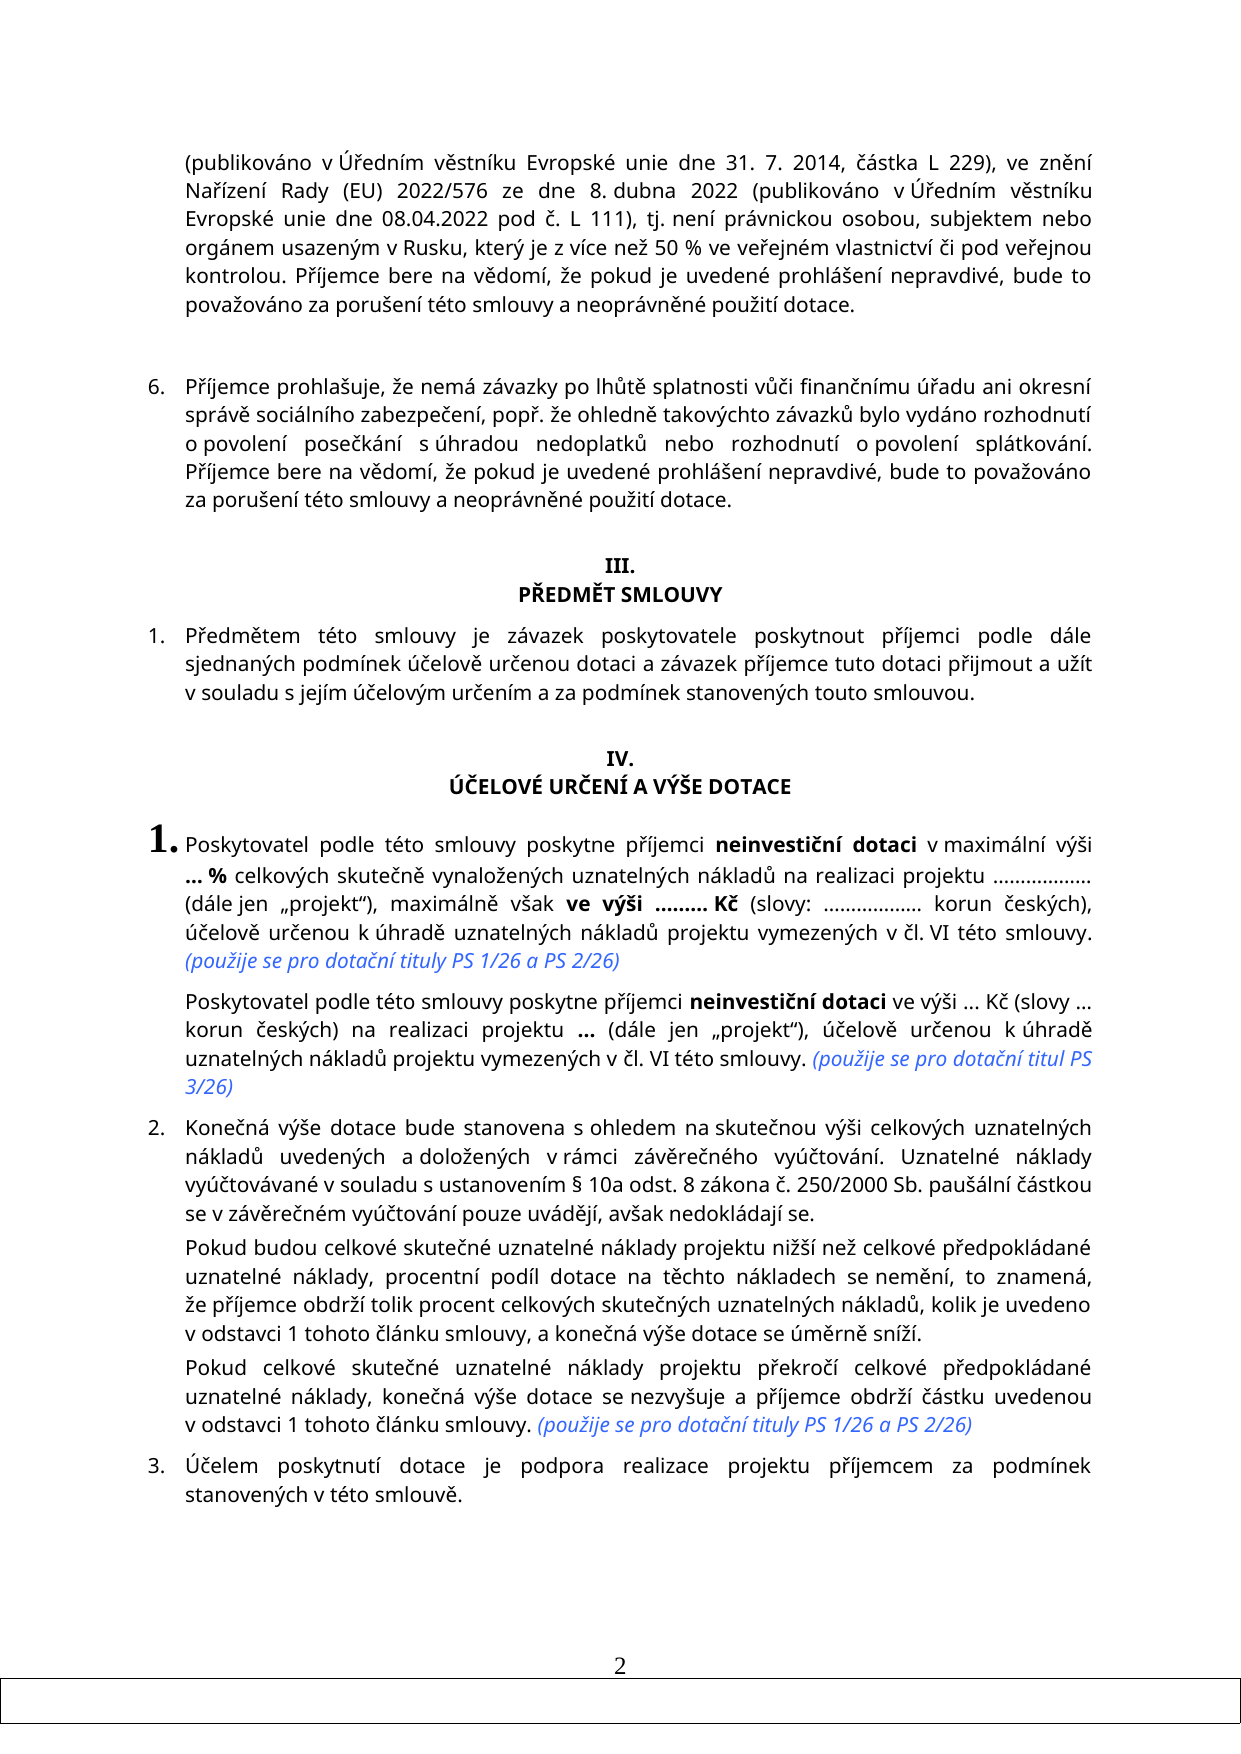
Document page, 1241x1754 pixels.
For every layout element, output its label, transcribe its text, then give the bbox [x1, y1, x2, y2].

text III. PŘEDMĚT SMLOUVY [148, 551, 1092, 608]
list Konečná výše dotace bude stanovena s ohledem na skutečnou výši celkových uznatelných nákladů uvedených a doložených v rámci závěrečného vyúčtování. Uznatelné náklady vyúčtovávané v souladu s ustanovením § 10a odst. 8 zákona č. 250/2000 Sb. paušální částkou se v závěrečném vyúčtování pouze uvádějí, avšak nedokládají se. [148, 1113, 1092, 1227]
text IV. ÚČELOVÉ URČENÍ A VÝŠE DOTACE [148, 744, 1092, 801]
list Příjemce prohlašuje, že nemá závazky po lhůtě splatnosti vůči finančnímu úřadu ani okresní správě sociálního zabezpečení, popř. že ohledně takovýchto závazků bylo vydáno rozhodnutí o povolení posečkání s úhradou nedoplatků nebo rozhodnutí o povolení splátkování. Příjemce bere na vědomí, že pokud je uvedené prohlášení nepravdivé, bude to považováno za porušení této smlouvy a neoprávněné použití dotace. [148, 372, 1092, 514]
text Poskytovatel podle této smlouvy poskytne příjemci neinvestiční dotaci ve výši ... Kč (slovy … korun českých) na realizaci projektu ... (dále jen „projekt“), účelově určenou k úhradě uznatelných nákladů projektu vymezených v čl. VI této smlouvy. (použije se pro dotační titul PS 3/26) [185, 987, 1092, 1101]
list Poskytovatel podle této smlouvy poskytne příjemci neinvestiční dotaci v maximální výši … % celkových skutečně vynaložených uznatelných nákladů na realizaci projektu ……………… (dále jen „projekt“), maximálně však ve výši ……… Kč (slovy: ……………… korun českých), účelově určenou k úhradě uznatelných nákladů projektu vymezených v čl. VI této smlouvy. (použije se pro dotační tituly PS 1/26 a PS 2/26) [148, 813, 1092, 975]
list Účelem poskytnutí dotace je podpora realizace projektu příjemcem za podmínek stanovených v této smlouvě. [148, 1451, 1092, 1508]
list (publikováno v Úředním věstníku Evropské unie dne 31. 7. 2014, částka L 229), ve znění Nařízení Rady (EU) 2022/576 ze dne 8. dubna 2022 (publikováno v Úředním věstníku Evropské unie dne 08.04.2022 pod č. L 111), tj. není právnickou osobou, subjektem nebo orgánem usazeným v Rusku, který je z více než 50 % ve veřejném vlastnictví či pod veřejnou kontrolou. Příjemce bere na vědomí, že pokud je uvedené prohlášení nepravdivé, bude to považováno za porušení této smlouvy a neoprávněné použití dotace. [148, 148, 1092, 318]
text Pokud budou celkové skutečné uznatelné náklady projektu nižší než celkové předpokládané uznatelné náklady, procentní podíl dotace na těchto nákladech se nemění, to znamená, že příjemce obdrží tolik procent celkových skutečných uznatelných nákladů, kolik je uvedeno v odstavci 1 tohoto článku smlouvy, a konečná výše dotace se úměrně sníží. [185, 1233, 1092, 1347]
list Předmětem této smlouvy je závazek poskytovatele poskytnout příjemci podle dále sjednaných podmínek účelově určenou dotaci a závazek příjemce tuto dotaci přijmout a užít v souladu s jejím účelovým určením a za podmínek stanovených touto smlouvou. [148, 621, 1092, 706]
text Pokud celkové skutečné uznatelné náklady projektu překročí celkové předpokládané uznatelné náklady, konečná výše dotace se nezvyšuje a příjemce obdrží částku uvedenou v odstavci 1 tohoto článku smlouvy. (použije se pro dotační tituly PS 1/26 a PS 2/26) [185, 1353, 1092, 1439]
